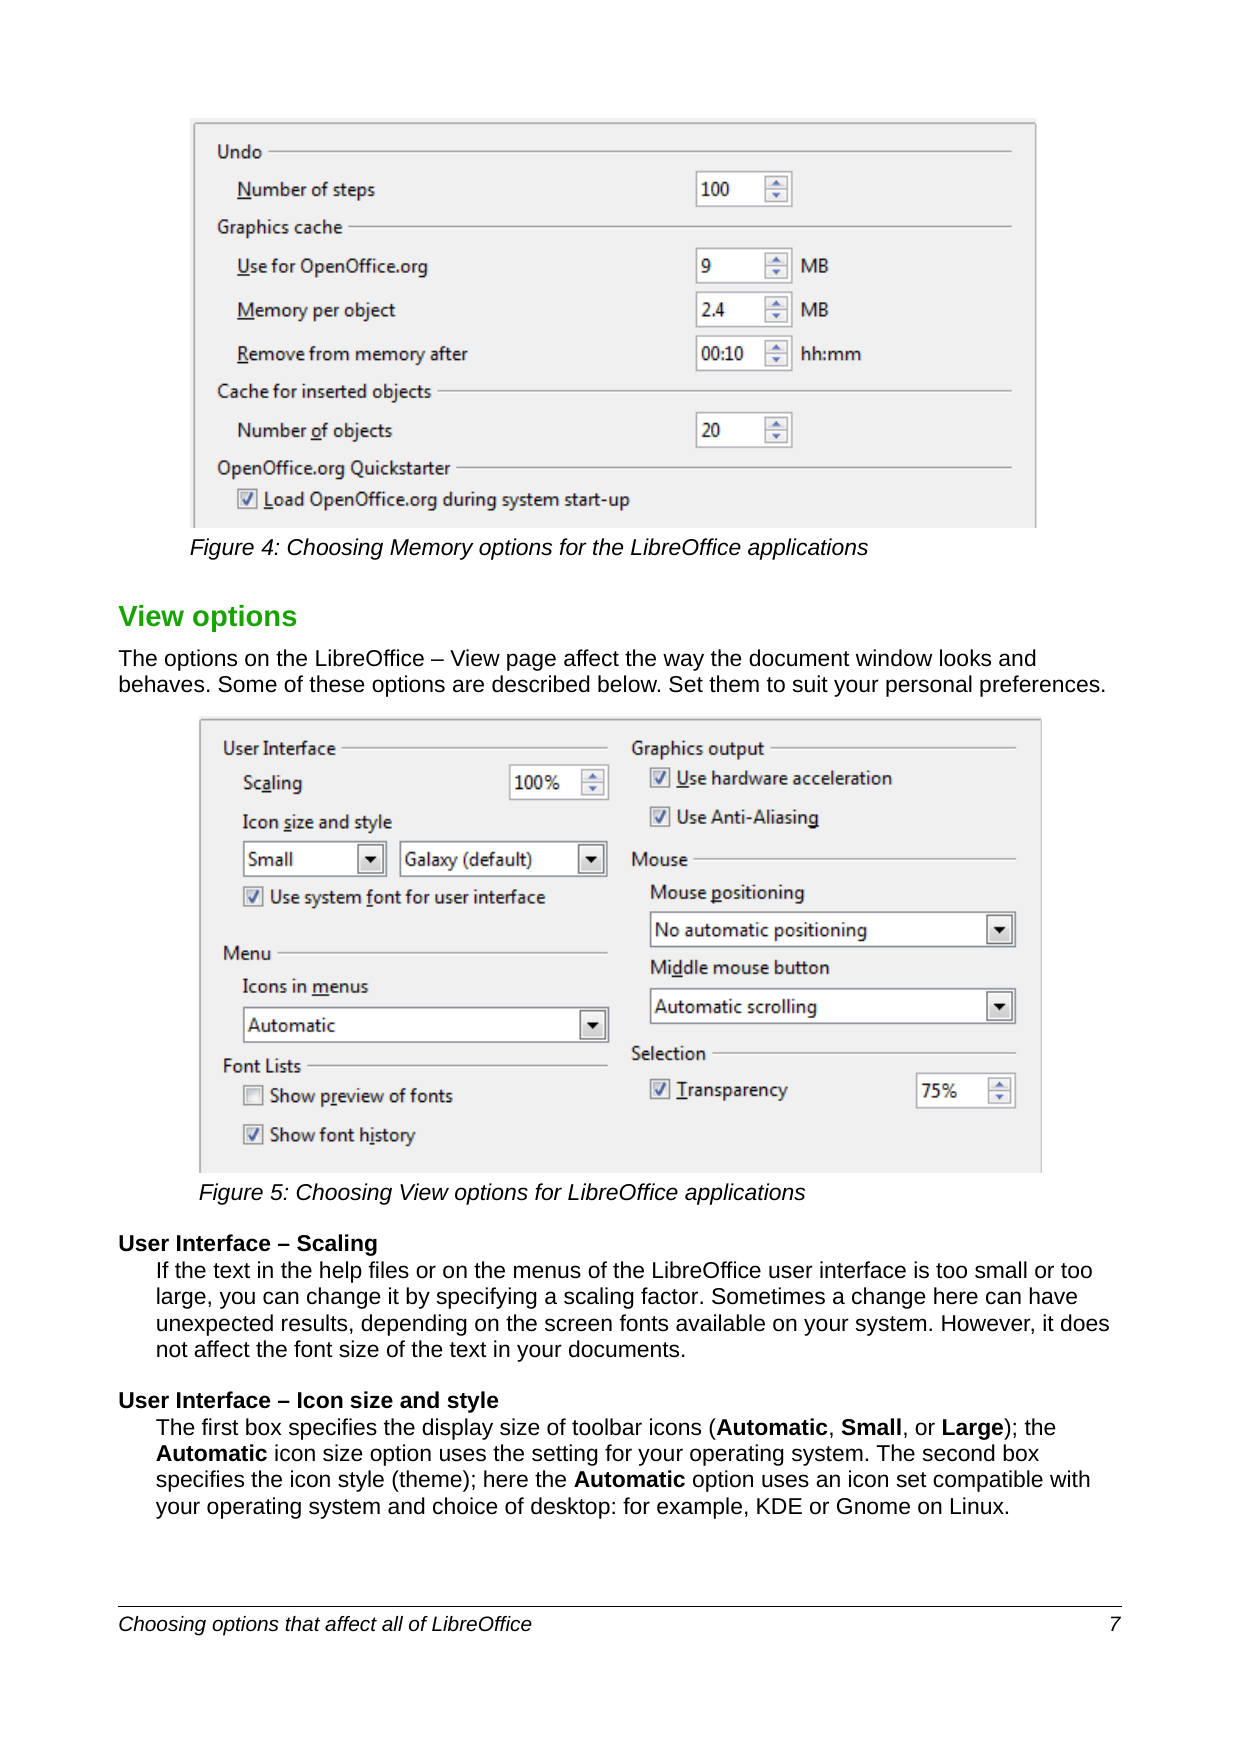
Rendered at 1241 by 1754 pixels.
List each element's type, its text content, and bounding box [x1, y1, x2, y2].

text Figure 4: Choosing Memory options for the LibreOffice applications [189, 534, 1051, 560]
text User Interface – Scaling [118, 1230, 1122, 1257]
list The options on the LibreOffice – View page affect the way the document window looks and behaves. Some of these options are described below. Set them to suit your personal preferences. [118, 645, 1122, 697]
text Figure 5: Choosing View options for LibreOffice applications [198, 1179, 1042, 1205]
picture [189, 118, 1037, 528]
text The first box specifies the display size of toolbar icons (Automatic, Small, or Large); the Automatic icon size option uses the setting for your operating system. The second box specifies the icon style (theme); here the Automatic option uses an icon set compatible with your operating system and choice of desktop: for example, KDE or Gnome on Linux. [156, 1413, 1122, 1519]
picture [198, 716, 1042, 1173]
subtitle View options [118, 599, 1122, 632]
text User Interface – Icon size and style [118, 1387, 1122, 1413]
text If the text in the help files or on the menus of the LibreOffice user interface is too small or too large, you can change it by specifying a scaling factor. Sometimes a change here can have unexpected results, depending on the screen fonts available on your system. However, it does not affect the font size of the text in your documents. [156, 1257, 1122, 1362]
